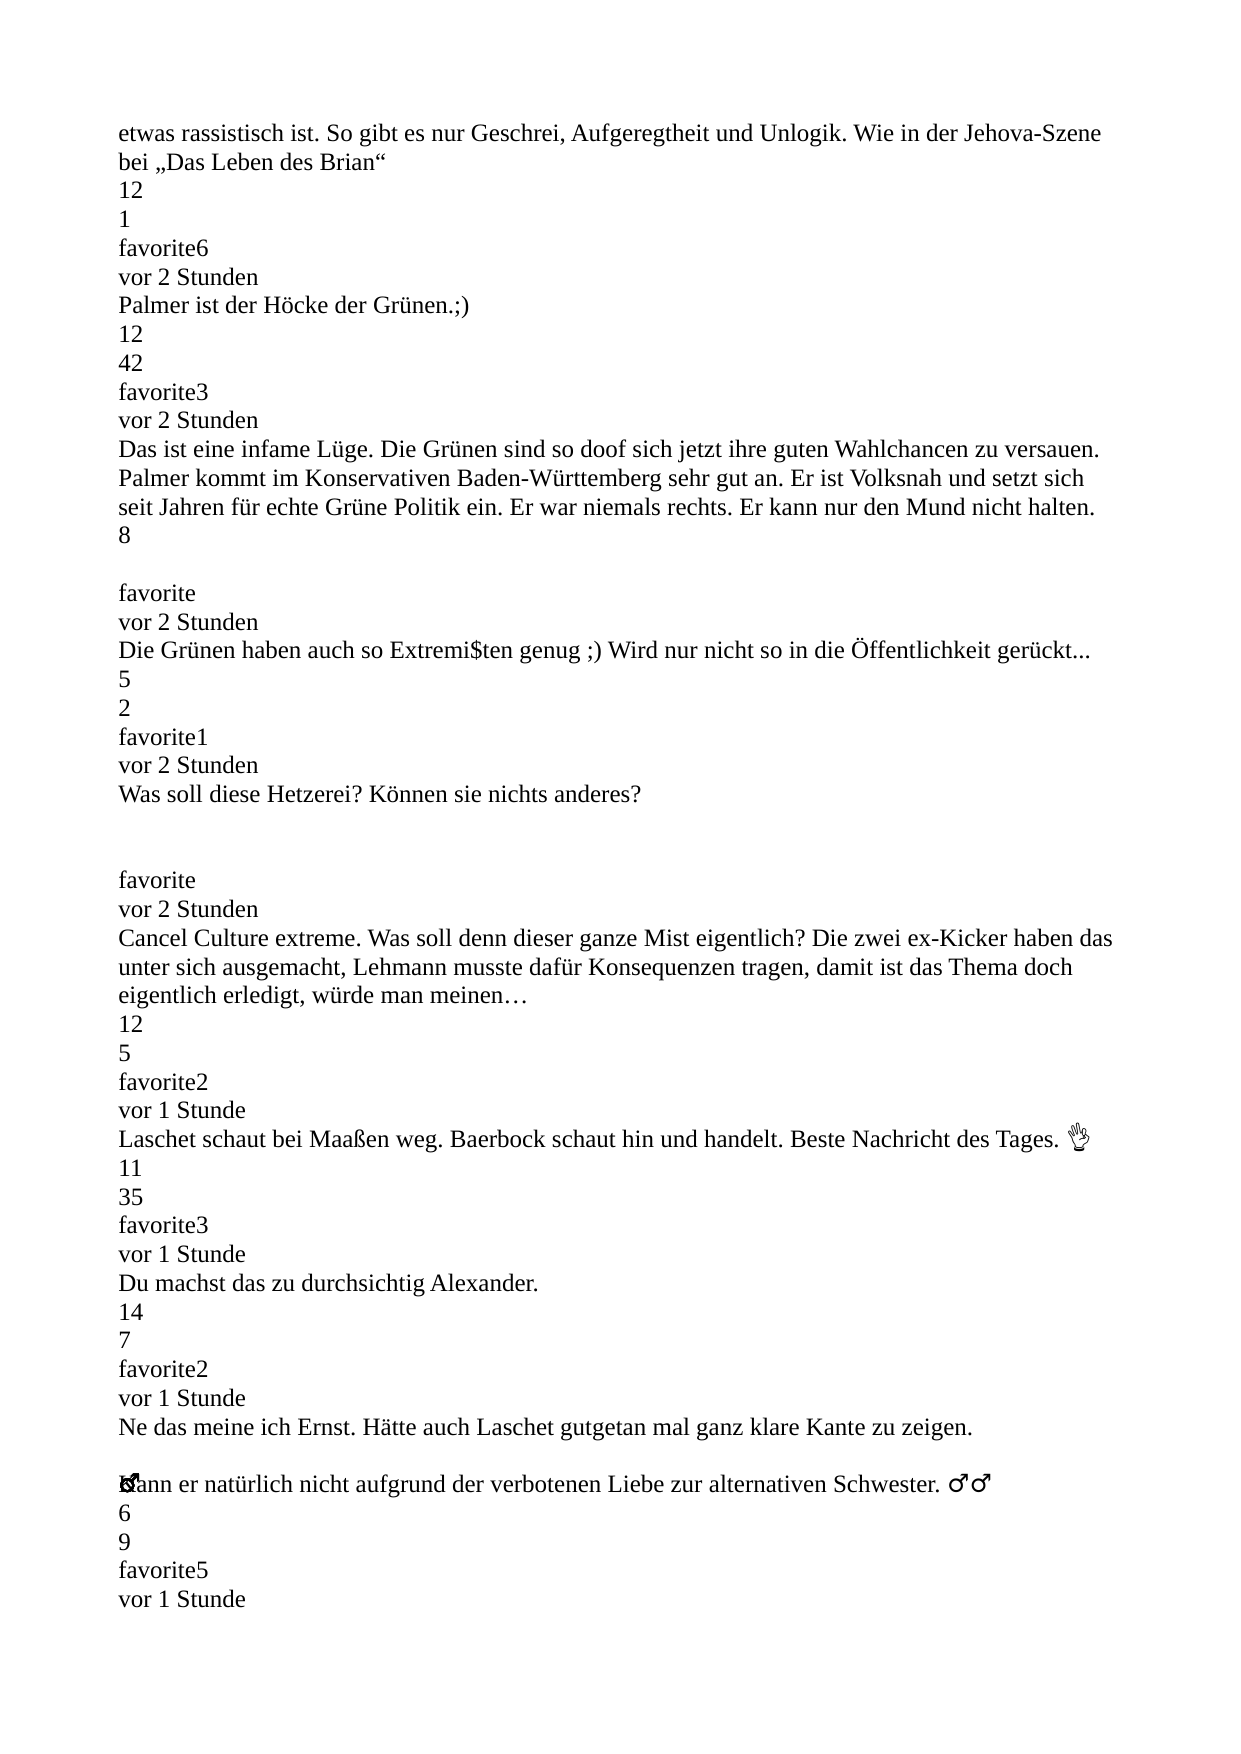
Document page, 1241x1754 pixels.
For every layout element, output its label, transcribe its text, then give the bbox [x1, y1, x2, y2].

text Kann er natürlich nicht aufgrund der verbotenen Liebe zur alternativen Schwester. 💁‍♂️ [118, 1469, 1122, 1498]
text etwas rassistisch ist. So gibt es nur Geschrei, Aufgeregtheit und Unlogik. Wie in der Jehova-Szene bei „Das Leben des Brian“ [118, 118, 1122, 176]
text 6 [118, 1498, 1122, 1527]
text 7 [118, 1326, 1122, 1354]
text favorite6 [118, 233, 1122, 262]
text Palmer ist der Höcke der Grünen.;) [118, 291, 1122, 319]
text 12 [118, 319, 1122, 348]
text 35 [118, 1182, 1122, 1211]
text 2 [118, 693, 1122, 722]
text Was soll diese Hetzerei? Können sie nichts anderes? [118, 779, 1122, 808]
text vor 2 Stunden [118, 751, 1122, 779]
text Ne das meine ich Ernst. Hätte auch Laschet gutgetan mal ganz klare Kante zu zeigen. [118, 1412, 1122, 1441]
text Die Grünen haben auch so Extremi$ten genug ;) Wird nur nicht so in die Öffentlichkeit gerückt... [118, 636, 1122, 664]
text favorite [118, 578, 1122, 607]
text Cancel Culture extreme. Was soll denn dieser ganze Mist eigentlich? Die zwei ex-Kicker haben das unter sich ausgemacht, Lehmann musste dafür Konsequenzen tragen, damit ist das Thema doch eigentlich erledigt, würde man meinen… [118, 923, 1122, 1009]
text vor 1 Stunde [118, 1383, 1122, 1412]
text favorite5 [118, 1556, 1122, 1584]
text favorite1 [118, 722, 1122, 751]
text Das ist eine infame Lüge. Die Grünen sind so doof sich jetzt ihre guten Wahlchancen zu versauen. Palmer kommt im Konservativen Baden-Württemberg sehr gut an. Er ist Volksnah und setzt sich seit Jahren für echte Grüne Politik ein. Er war niemals rechts. Er kann nur den Mund nicht halten. [118, 434, 1122, 521]
text vor 1 Stunde [118, 1096, 1122, 1124]
text favorite3 [118, 1211, 1122, 1239]
text vor 2 Stunden [118, 262, 1122, 291]
text favorite2 [118, 1354, 1122, 1383]
text favorite2 [118, 1067, 1122, 1096]
text Laschet schaut bei Maaßen weg. Baerbock schaut hin und handelt. Beste Nachricht des Tages. 👌✅ [118, 1124, 1122, 1153]
text 42 [118, 348, 1122, 377]
text 9 [118, 1527, 1122, 1556]
text favorite [118, 866, 1122, 894]
text 14 [118, 1297, 1122, 1326]
text vor 2 Stunden [118, 406, 1122, 434]
text 1 [118, 204, 1122, 233]
text 5 [118, 664, 1122, 693]
text vor 1 Stunde [118, 1584, 1122, 1613]
text vor 1 Stunde [118, 1239, 1122, 1268]
text favorite3 [118, 377, 1122, 406]
text Du machst das zu durchsichtig Alexander. [118, 1268, 1122, 1297]
text vor 2 Stunden [118, 894, 1122, 923]
text 12 [118, 176, 1122, 204]
text 8 [118, 521, 1122, 549]
text vor 2 Stunden [118, 607, 1122, 636]
text 5 [118, 1038, 1122, 1067]
text 12 [118, 1009, 1122, 1038]
text 11 [118, 1153, 1122, 1182]
